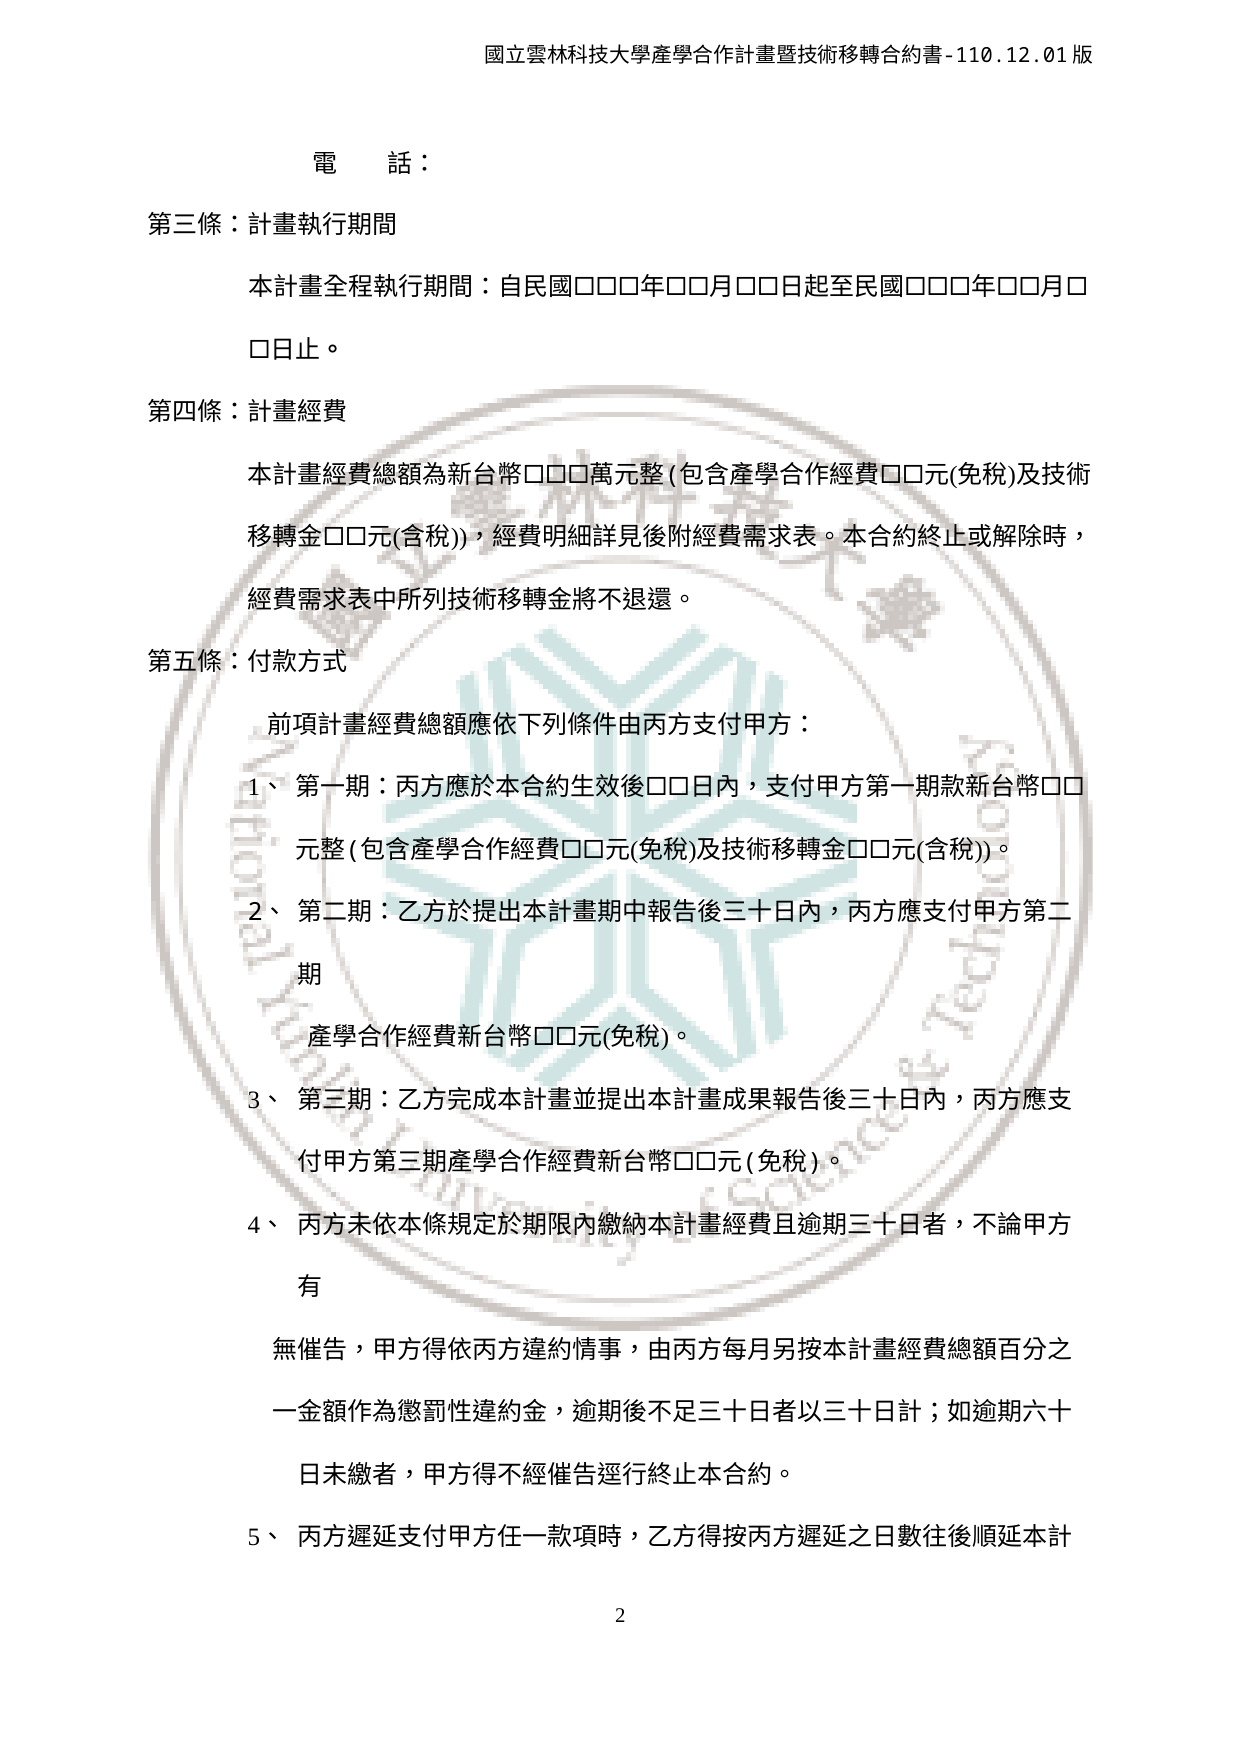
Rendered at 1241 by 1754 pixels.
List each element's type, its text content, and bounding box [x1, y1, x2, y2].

text 本計畫全程執行期間：自民國年月日起至民國年月日止。 [248, 243, 1092, 368]
text 第四條：計畫經費 [148, 368, 1092, 385]
text 第三條：計畫執行期間 [148, 181, 1092, 243]
text 電 話： [223, 139, 1092, 181]
text 一金額作為懲罰性違約金，逾期後不足三十日者以三十日計；如逾期六十日未繳者，甲方得不經催告逕行終止本合約。 [248, 1368, 1092, 1493]
text 無催告，甲方得依丙方違約情事，由丙方每月另按本計畫經費總額百分之 [248, 1331, 1092, 1368]
list 丙方遲延支付甲方任一款項時，乙方得按丙方遲延之日數往後順延本計畫 [247, 1493, 1092, 1556]
